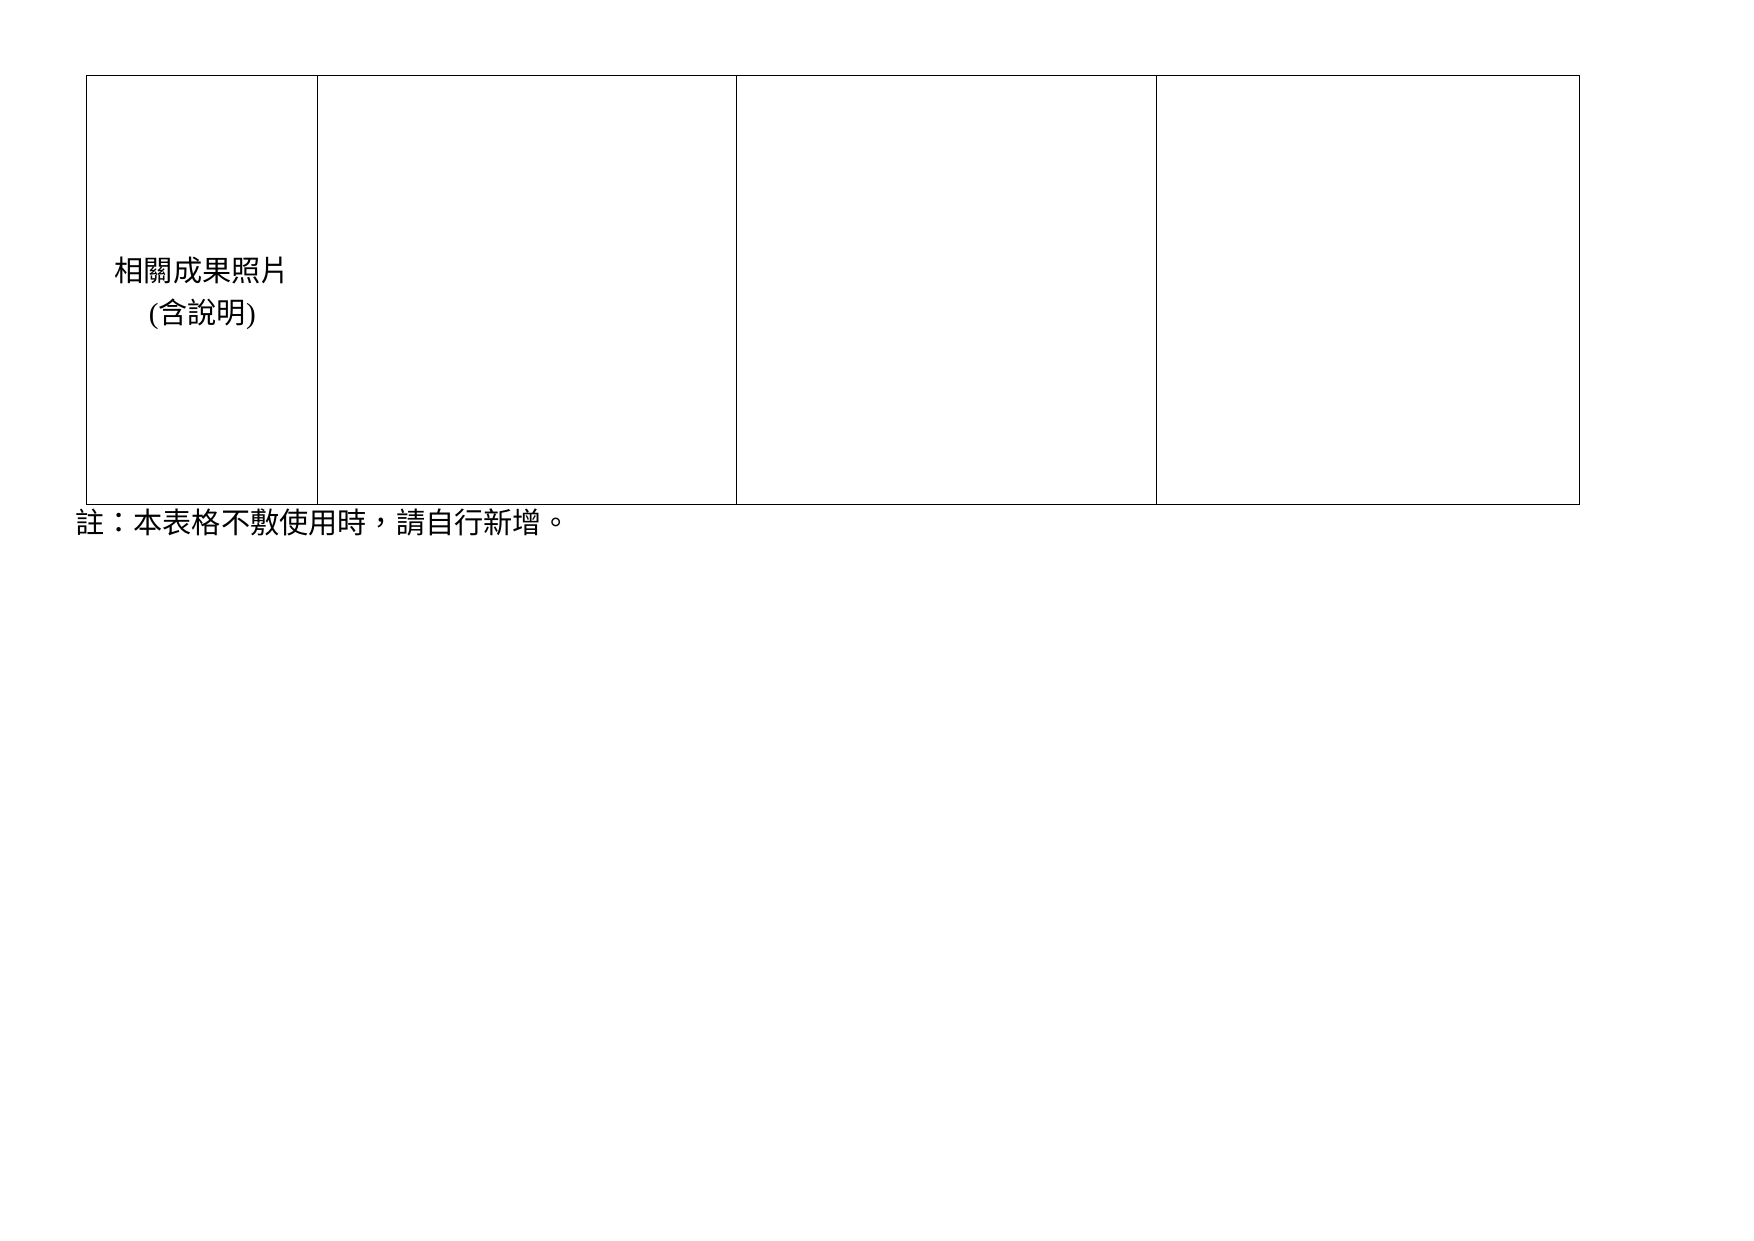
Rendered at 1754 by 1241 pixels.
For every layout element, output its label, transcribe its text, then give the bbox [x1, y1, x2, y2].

table_cell 相關成果照片 (含說明) [87, 76, 317, 504]
text 註：本表格不敷使用時，請自行新增。 [75, 505, 1679, 541]
table_cell [318, 76, 736, 504]
table_cell [1157, 76, 1579, 504]
table_cell [737, 76, 1156, 504]
